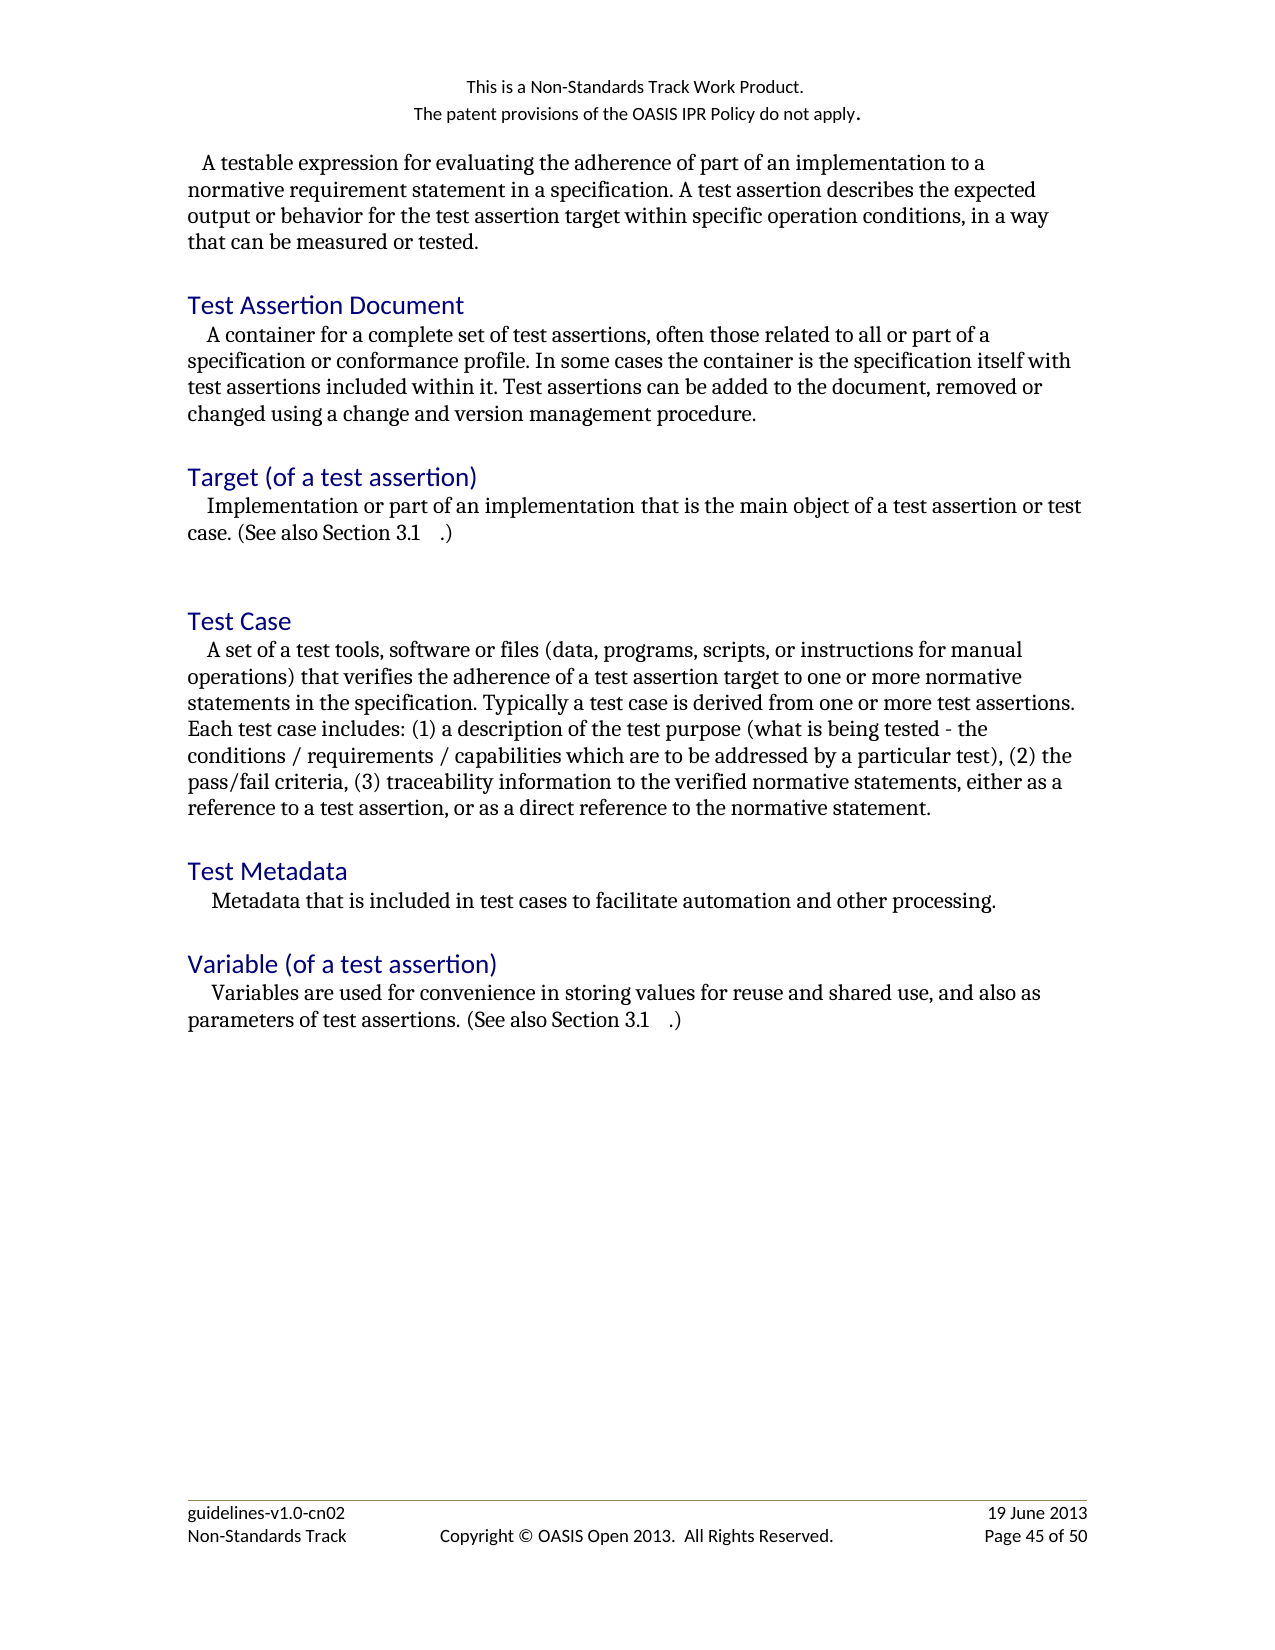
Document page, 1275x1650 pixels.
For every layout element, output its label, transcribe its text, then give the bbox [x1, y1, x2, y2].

text Target (of a test assertion) [187, 460, 1087, 493]
text A set of a test tools, software or files (data, programs, scripts, or instructions for manual operations) that verifies the adherence of a test assertion target to one or more normative statements in the specification. Typically a test case is derived from one or more test assertions. Each test case includes: (1) a description of the test purpose (what is being tested - the conditions / requirements / capabilities which are to be addressed by a particular test), (2) the pass/fail criteria, (3) traceability information to the verified normative statements, either as a reference to a test assertion, or as a direct reference to the normative statement. [187, 637, 1087, 822]
text A container for a complete set of test assertions, often those related to all or part of a specification or conformance profile. In some cases the container is the specification itself with test assertions included within it. Test assertions can be added to the document, removed or changed using a change and version management procedure. [187, 321, 1087, 427]
text Test Assertion Document [187, 288, 1087, 321]
text Test Metadata [187, 854, 1087, 888]
text Metadata that is included in test cases to facilitate automation and other processing. [187, 888, 1087, 914]
text Variables are used for convenience in storing values for reuse and shared use, and also as parameters of test assertions. (See also Section 3.1 .) [187, 980, 1087, 1033]
text Implementation or part of an implementation that is the main object of a test assertion or test case. (See also Section 3.1 .) [187, 493, 1087, 546]
text Variable (of a test assertion) [187, 947, 1087, 980]
text A testable expression for evaluating the adherence of part of an implementation to a normative requirement statement in a specification. A test assertion describes the expected output or behavior for the test assertion target within specific operation conditions, in a way that can be measured or tested. [187, 150, 1087, 255]
text Test Case [187, 604, 1087, 637]
